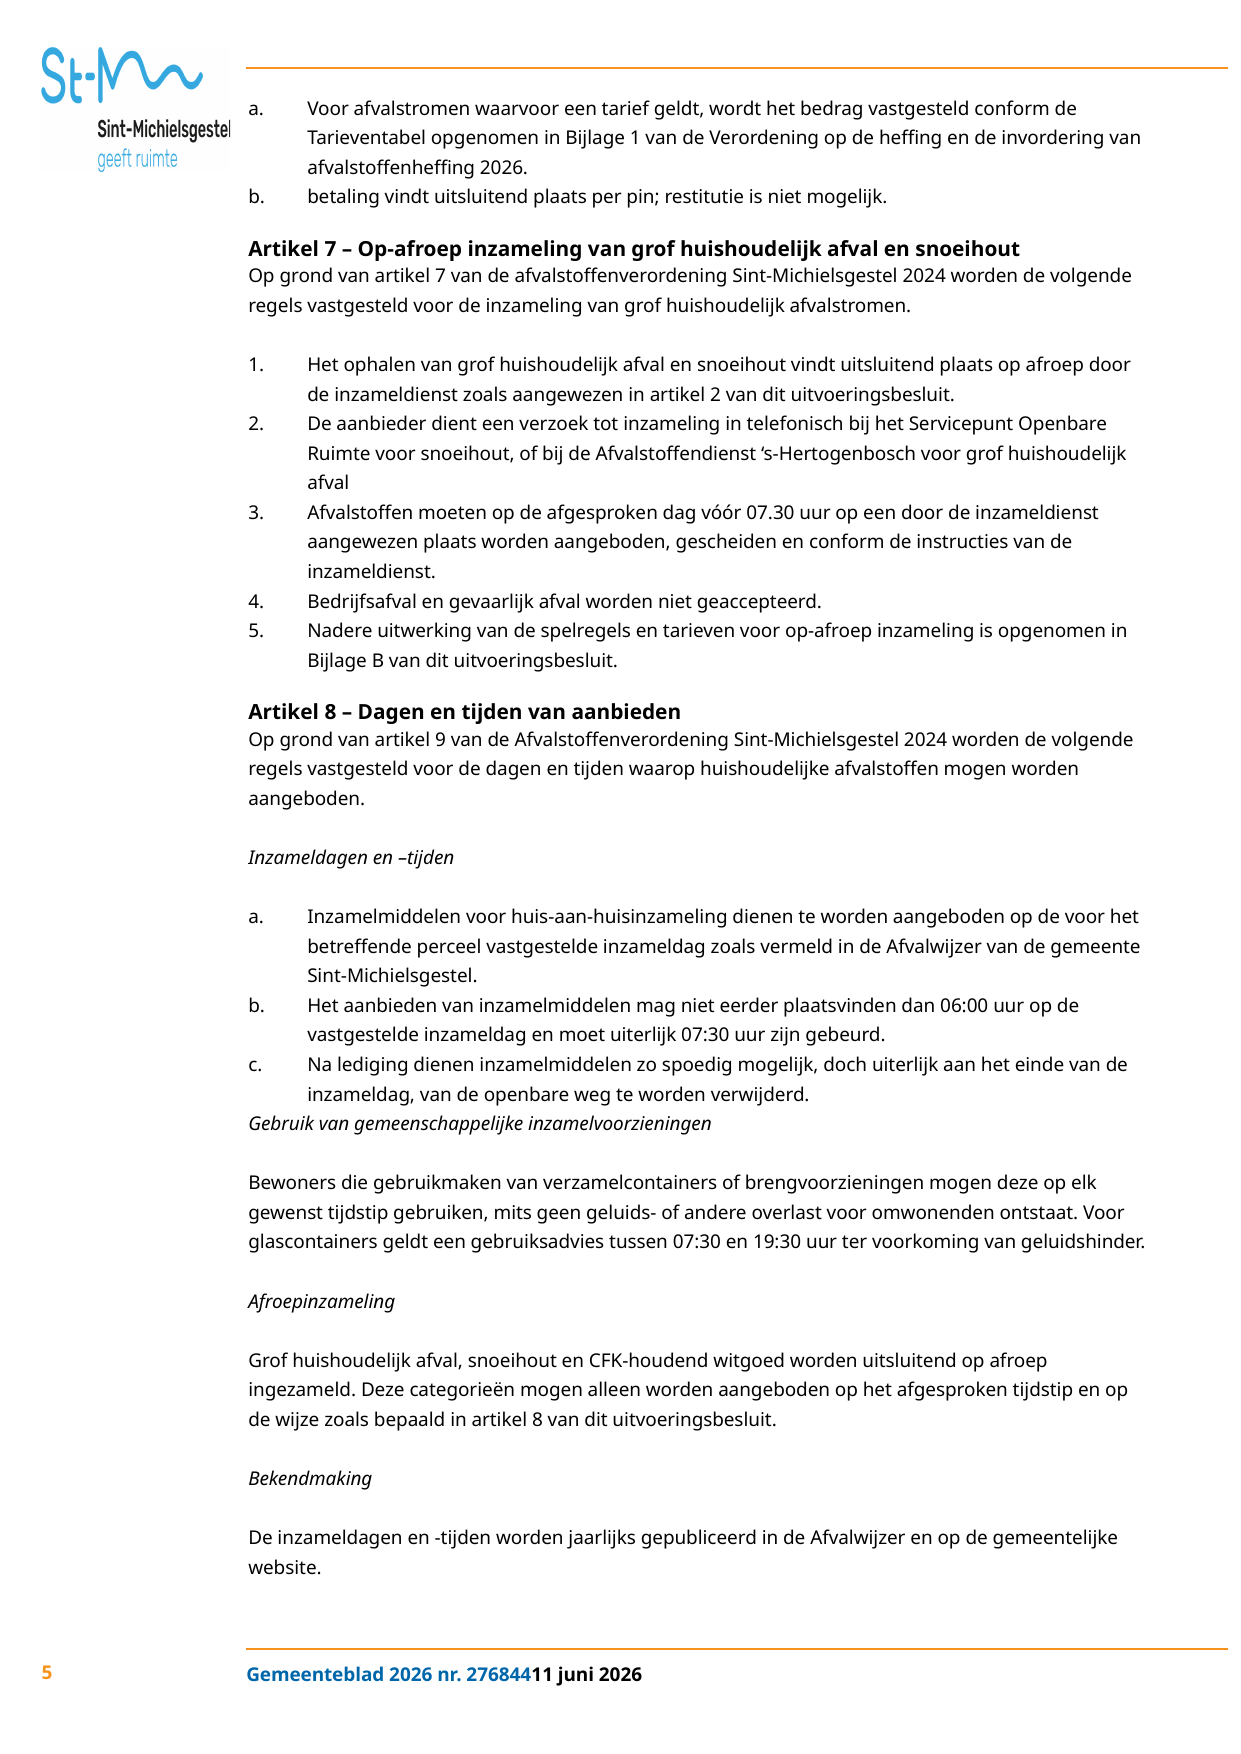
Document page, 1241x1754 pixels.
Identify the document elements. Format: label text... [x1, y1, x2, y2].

list Voor afvalstromen waarvoor een tarief geldt, wordt het bedrag vastgesteld conform de Tarieventabel opgenomen in Bijlage 1 van de Verordening op de heffing en de invordering van afvalstoffenheffing 2026. [248, 95, 1152, 180]
list Inzamelmiddelen voor huis-aan-huisinzameling dienen te worden aangeboden op de voor het betreffende perceel vastgestelde inzameldag zoals vermeld in de Afvalwijzer van de gemeente Sint-Michielsgestel. [248, 903, 1152, 988]
text Artikel 8 – Dagen en tijden van aanbieden [248, 697, 1152, 726]
text Op grond van artikel 7 van de afvalstoffenverordening Sint-Michielsgestel 2024 worden de volgende regels vastgesteld voor de inzameling van grof huishoudelijk afvalstromen. [248, 262, 1152, 318]
text De inzameldagen en -tijden worden jaarlijks gepubliceerd in de Afvalwijzer en op de gemeentelijke website. [248, 1524, 1152, 1580]
text Gebruik van gemeenschappelijke inzamelvoorzieningen [248, 1110, 1152, 1136]
list Het ophalen van grof huishoudelijk afval en snoeihout vindt uitsluitend plaats op afroep door de inzameldienst zoals aangewezen in artikel 2 van dit uitvoeringsbesluit. [248, 351, 1152, 406]
text Afroepinzameling [248, 1288, 1152, 1314]
text Bewoners die gebruikmaken van verzamelcontainers of brengvoorzieningen mogen deze op elk gewenst tijdstip gebruiken, mits geen geluids- of andere overlast voor omwonenden ontstaat. Voor glascontainers geldt een gebruiksadvies tussen 07:30 en 19:30 uur ter voorkoming van geluidshinder. [248, 1169, 1152, 1254]
text Inzameldagen en –tijden [248, 844, 1152, 870]
text Op grond van artikel 9 van de Afvalstoffenverordening Sint-Michielsgestel 2024 worden de volgende regels vastgesteld voor de dagen en tijden waarop huishoudelijke afvalstoffen mogen worden aangeboden. [248, 726, 1152, 811]
list De aanbieder dient een verzoek tot inzameling in telefonisch bij het Servicepunt Openbare Ruimte voor snoeihout, of bij de Afvalstoffendienst ‘s-Hertogenbosch voor grof huishoudelijk afval [248, 410, 1152, 495]
list Afvalstoffen moeten op de afgesproken dag vóór 07.30 uur op een door de inzameldienst aangewezen plaats worden aangeboden, gescheiden en conform de instructies van de inzameldienst. [248, 499, 1152, 584]
list Na lediging dienen inzamelmiddelen zo spoedig mogelijk, doch uiterlijk aan het einde van de inzameldag, van de openbare weg te worden verwijderd. [248, 1051, 1152, 1107]
list Het aanbieden van inzamelmiddelen mag niet eerder plaatsvinden dan 06:00 uur op de vastgestelde inzameldag en moet uiterlijk 07:30 uur zijn gebeurd. [248, 992, 1152, 1047]
text Grof huishoudelijk afval, snoeihout en CFK-houdend witgoed worden uitsluitend op afroep ingezameld. Deze categorieën mogen alleen worden aangeboden op het afgesproken tijdstip en op de wijze zoals bepaald in artikel 8 van dit uitvoeringsbesluit. [248, 1347, 1152, 1432]
picture [41, 47, 231, 172]
list Bedrijfsafval en gevaarlijk afval worden niet geaccepteerd. [248, 588, 1152, 613]
text Bekendmaking [248, 1465, 1152, 1491]
list betaling vindt uitsluitend plaats per pin; restitutie is niet mogelijk. [248, 183, 1152, 209]
text Artikel 7 – Op-afroep inzameling van grof huishoudelijk afval en snoeihout [248, 234, 1152, 262]
list Nadere uitwerking van de spelregels en tarieven voor op-afroep inzameling is opgenomen in Bijlage B van dit uitvoeringsbesluit. [248, 617, 1152, 673]
